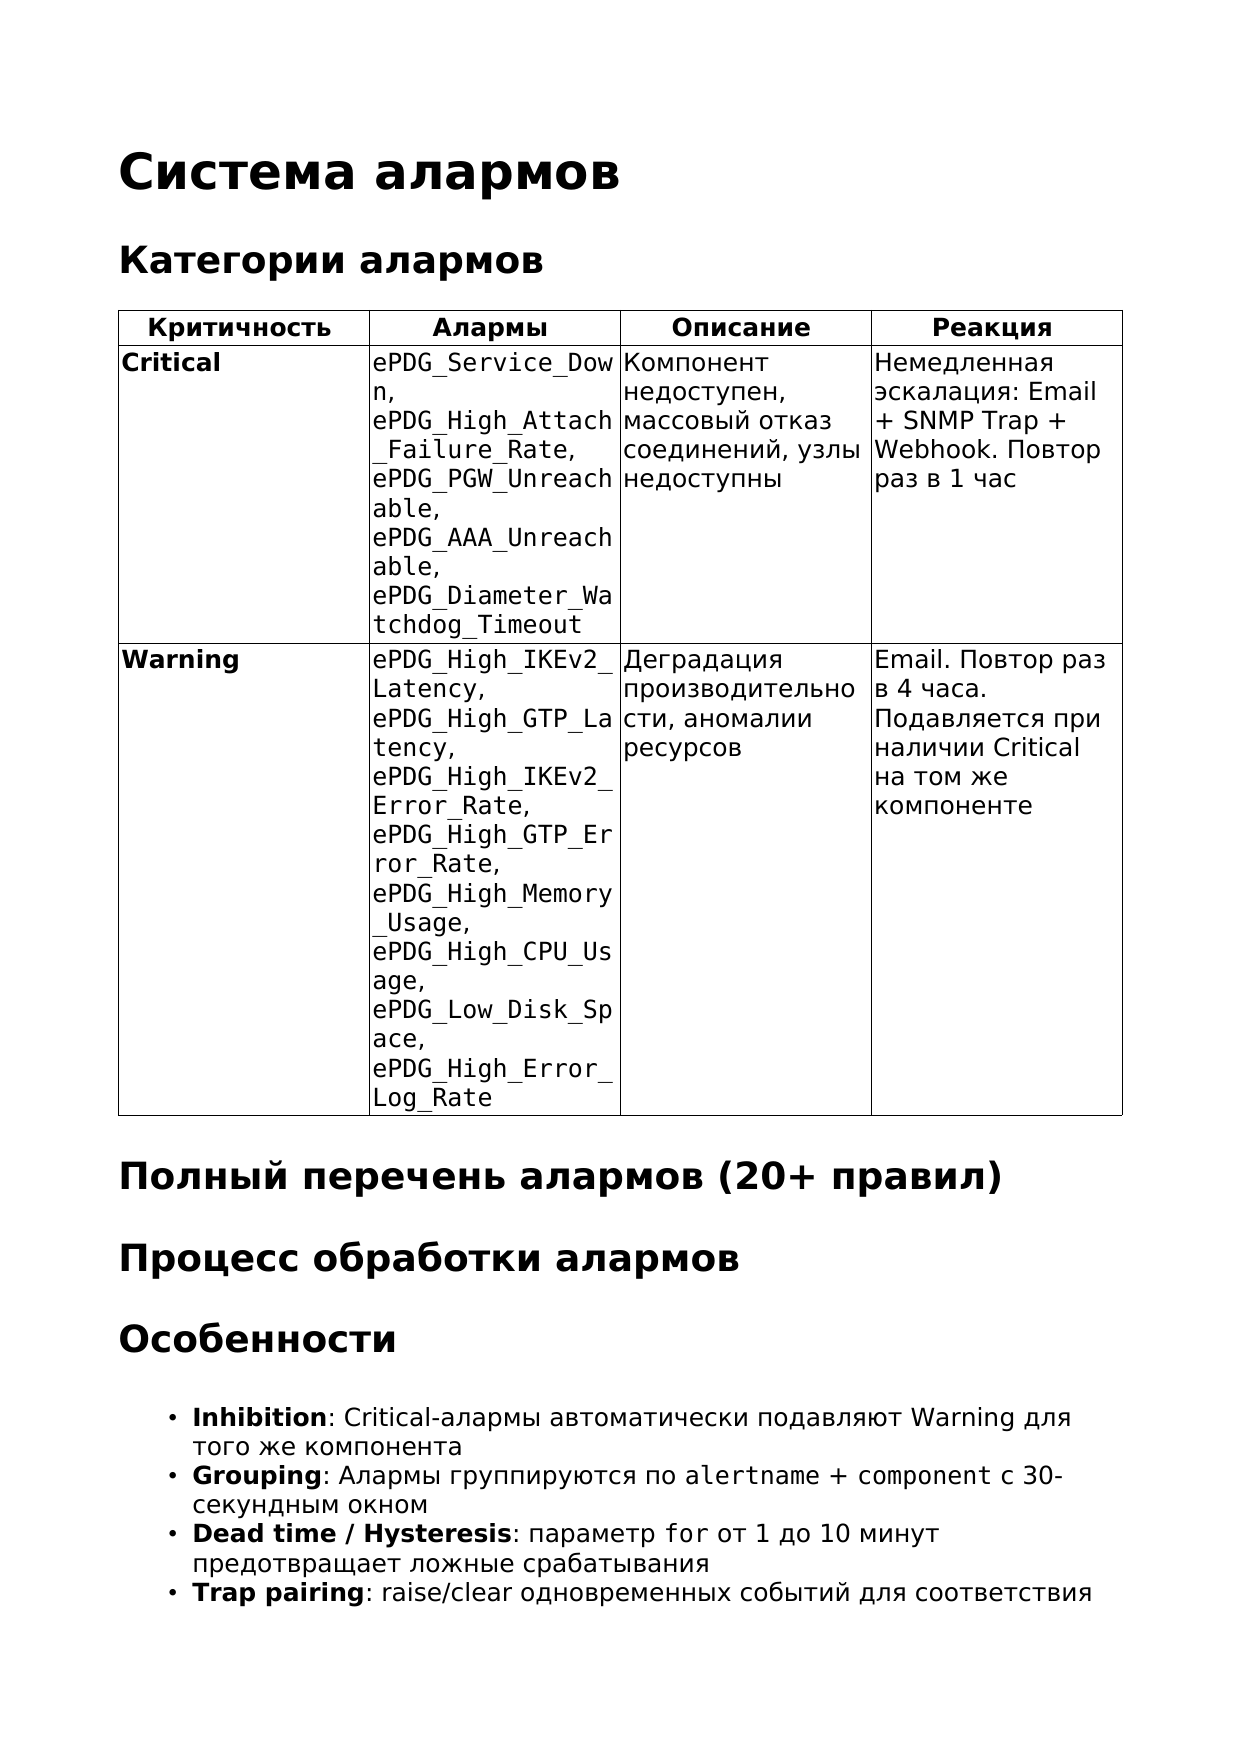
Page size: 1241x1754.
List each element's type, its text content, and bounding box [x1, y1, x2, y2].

table_cell ePDG_Service_Down, ePDG_High_Attach_Failure_Rate, ePDG_PGW_Unreachable, ePDG_AAA_Unreachable, ePDG_Diameter_Watchdog_Timeout [370, 346, 620, 642]
table_header Алармы [370, 311, 620, 345]
list Dead time / Hysteresis: параметр for от 1 до 10 минут предотвращает ложные срабатывания [177, 1519, 1122, 1578]
table_cell Компонент недоступен, массовый отказ соединений, узлы недоступны [621, 346, 871, 642]
table_header Реакция [872, 311, 1122, 345]
table_cell Деградация производительности, аномалии ресурсов [621, 644, 871, 1115]
table_cell Немедленная эскалация: Email + SNMP Trap + Webhook. Повтор раз в 1 час [872, 346, 1122, 642]
table_cell Email. Повтор раз в 4 часа. Подавляется при наличии Critical на том же компоненте [872, 644, 1122, 1115]
table_cell ePDG_High_IKEv2_Latency, ePDG_High_GTP_Latency, ePDG_High_IKEv2_Error_Rate, ePDG_High_GTP_Error_Rate, ePDG_High_Memory_Usage, ePDG_High_CPU_Usage, ePDG_Low_Disk_Space, ePDG_High_Error_Log_Rate [370, 644, 620, 1115]
subtitle Особенности [118, 1317, 1122, 1361]
table_cell Warning [119, 644, 369, 1115]
list Trap pairing: raise/clear одновременных событий для соответствия [177, 1578, 1122, 1607]
subtitle Процесс обработки алармов [118, 1236, 1122, 1280]
list Inhibition: Critical-алармы автоматически подавляют Warning для того же компонента [177, 1403, 1122, 1461]
subtitle Категории алармов [118, 239, 1122, 282]
table_header Описание [621, 311, 871, 345]
subtitle Система алармов [118, 143, 1122, 201]
table_header Критичность [119, 311, 369, 345]
list Grouping: Алармы группируются по alertname + component с 30-секундным окном [177, 1461, 1122, 1519]
table_cell Critical [119, 346, 369, 642]
subtitle Полный перечень алармов (20+ правил) [118, 1155, 1122, 1199]
